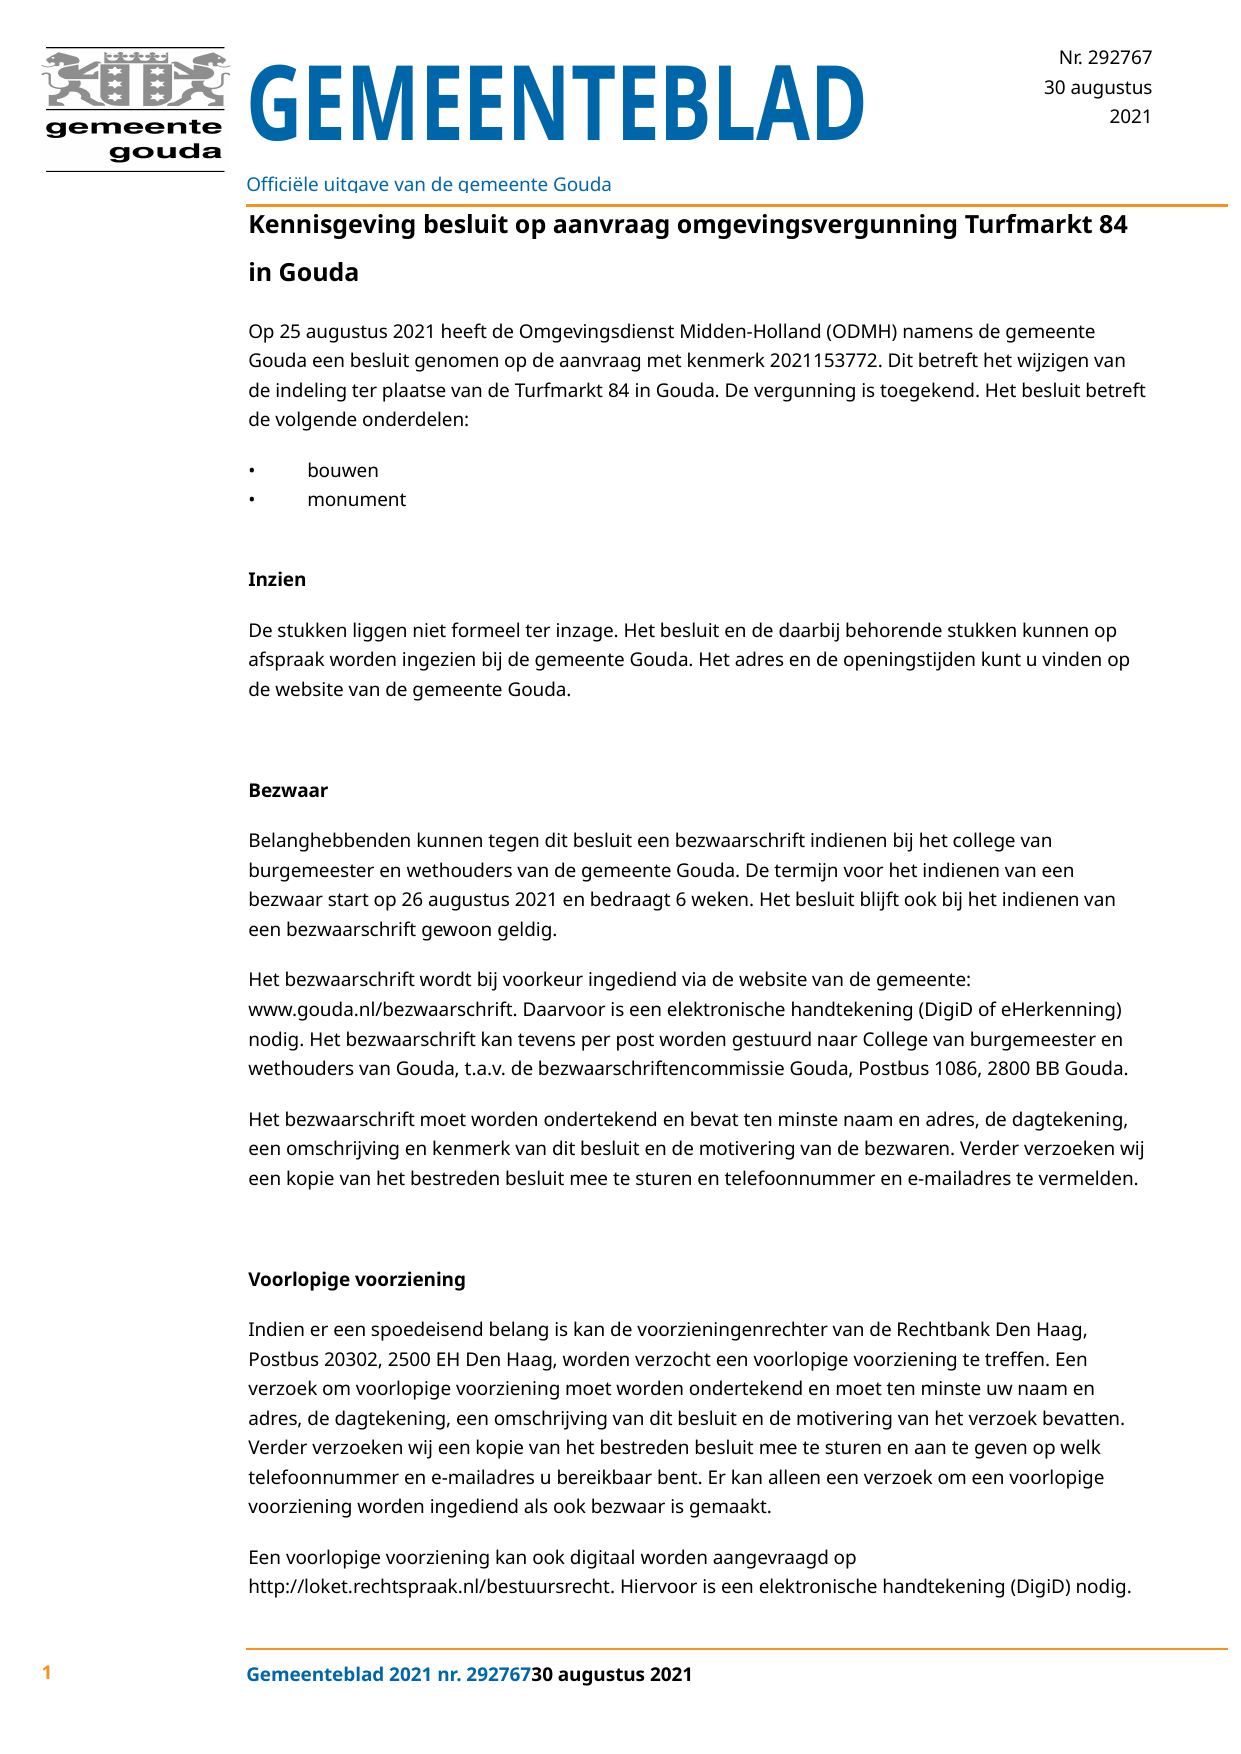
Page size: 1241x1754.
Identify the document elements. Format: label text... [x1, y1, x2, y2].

list monument [248, 487, 1152, 512]
text Het bezwaarschrift moet worden ondertekend en bevat ten minste naam en adres, de dagtekening, een omschrijving en kenmerk van dit besluit en de motivering van de bezwaren. Verder verzoeken wij een kopie van het bestreden besluit mee te sturen en telefoonnummer en e-mailadres te vermelden. [248, 1106, 1152, 1191]
text De stukken liggen niet formeel ter inzage. Het besluit en de daarbij behorende stukken kunnen op afspraak worden ingezien bij de gemeente Gouda. Het adres en de openingstijden kunt u vinden op de website van de gemeente Gouda. [248, 617, 1152, 702]
text Indien er een spoedeisend belang is kan de voorzieningenrechter van de Rechtbank Den Haag, Postbus 20302, 2500 EH Den Haag, worden verzocht een voorlopige voorziening te treffen. Een verzoek om voorlopige voorziening moet worden ondertekend en moet ten minste uw naam en adres, de dagtekening, een omschrijving van dit besluit en de motivering van het verzoek bevatten. Verder verzoeken wij een kopie van het bestreden besluit mee te sturen en aan te geven op welk telefoonnummer en e-mailadres u bereikbaar bent. Er kan alleen een verzoek om een voorlopige voorziening worden ingediend als ook bezwaar is gemaakt. [248, 1316, 1152, 1519]
text Het bezwaarschrift wordt bij voorkeur ingediend via de website van de gemeente: www.gouda.nl/bezwaarschrift. Daarvoor is een elektronische handtekening (DigiD of eHerkenning) nodig. Het bezwaarschrift kan tevens per post worden gestuurd naar College van burgemeester en wethouders van Gouda, t.a.v. de bezwaarschriftencommissie Gouda, Postbus 1086, 2800 BB Gouda. [248, 967, 1152, 1081]
text Inzien [248, 567, 1152, 592]
text Op 25 augustus 2021 heeft de Omgevingsdienst Midden-Holland (ODMH) namens de gemeente Gouda een besluit genomen op de aanvraag met kenmerk 2021153772. Dit betreft het wijzigen van de indeling ter plaatse van de Turfmarkt 84 in Gouda. De vergunning is toegekend. Het besluit betreft de volgende onderdelen: [248, 318, 1152, 432]
text Bezwaar [248, 777, 1152, 803]
text Voorlopige voorziening [248, 1266, 1152, 1292]
text Een voorlopige voorziening kan ook digitaal worden aangevraagd op http://loket.rechtspraak.nl/bestuursrecht. Hiervoor is een elektronische handtekening (DigiD) nodig. [248, 1544, 1152, 1599]
list bouwen [248, 457, 1152, 483]
text Belanghebbenden kunnen tegen dit besluit een bezwaarschrift indienen bij het college van burgemeester en wethouders van de gemeente Gouda. De termijn voor het indienen van een bezwaar start op 26 augustus 2021 en bedraagt 6 weken. Het besluit blijft ook bij het indienen van een bezwaarschrift gewoon geldig. [248, 827, 1152, 942]
text Kennisgeving besluit op aanvraag omgevingsvergunning Turfmarkt 84 in Gouda [248, 207, 1152, 288]
picture [41, 47, 231, 172]
